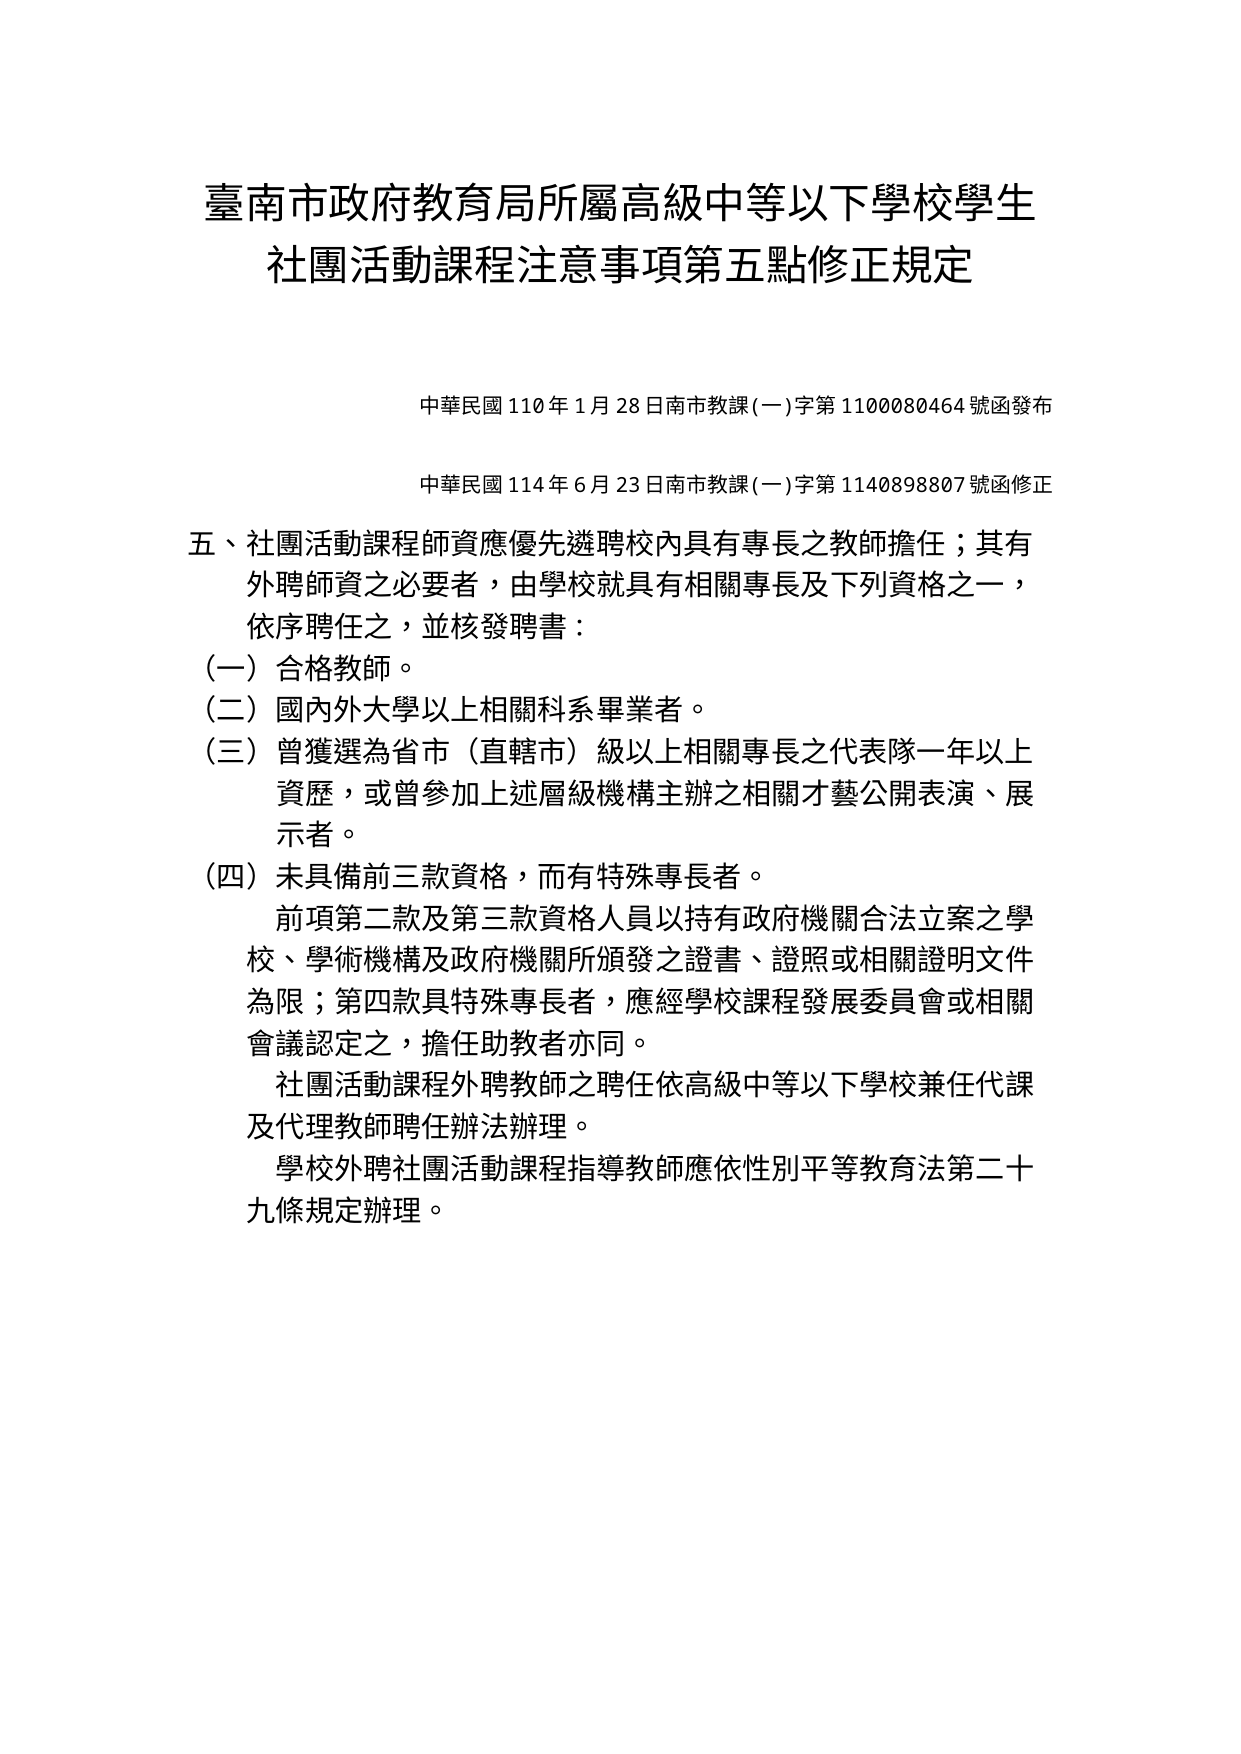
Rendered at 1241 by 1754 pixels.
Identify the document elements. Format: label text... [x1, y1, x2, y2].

text （四）未具備前三款資格，而有特殊專長者。 [187, 854, 1053, 896]
text 臺南市政府教育局所屬高級中等以下學校學生社團活動課程注意事項第五點修正規定 [187, 158, 1053, 283]
text 學校外聘社團活動課程指導教師應依性別平等教育法第二十九條規定辦理。 [246, 1146, 1053, 1230]
text （三）曾獲選為省市（直轄市）級以上相關專長之代表隊一年以上資歷，或曾參加上述層級機構主辦之相關才藝公開表演、展示者。 [187, 729, 1053, 854]
text 中華民國114年6月23日南市教課(一)字第1140898807號函修正 [187, 442, 1053, 504]
text 前項第二款及第三款資格人員以持有政府機關合法立案之學校、學術機構及政府機關所頒發之證書、證照或相關證明文件為限；第四款具特殊專長者，應經學校課程發展委員會或相關會議認定之，擔任助教者亦同。 [246, 896, 1053, 1062]
text 社團活動課程外聘教師之聘任依高級中等以下學校兼任代課及代理教師聘任辦法辦理。 [246, 1062, 1053, 1146]
text 外聘師資之必要者，由學校就具有相關專長及下列資格之一，依序聘任之，並核發聘書： [246, 562, 1053, 646]
text 五、社團活動課程師資應優先遴聘校內具有專長之教師擔任；其有 [187, 521, 1053, 562]
text （二）國內外大學以上相關科系畢業者。 [187, 687, 1053, 729]
text 中華民國110年1月28日南市教課(一)字第1100080464號函發布 [187, 362, 1053, 425]
text （一）合格教師。 [187, 646, 1053, 687]
